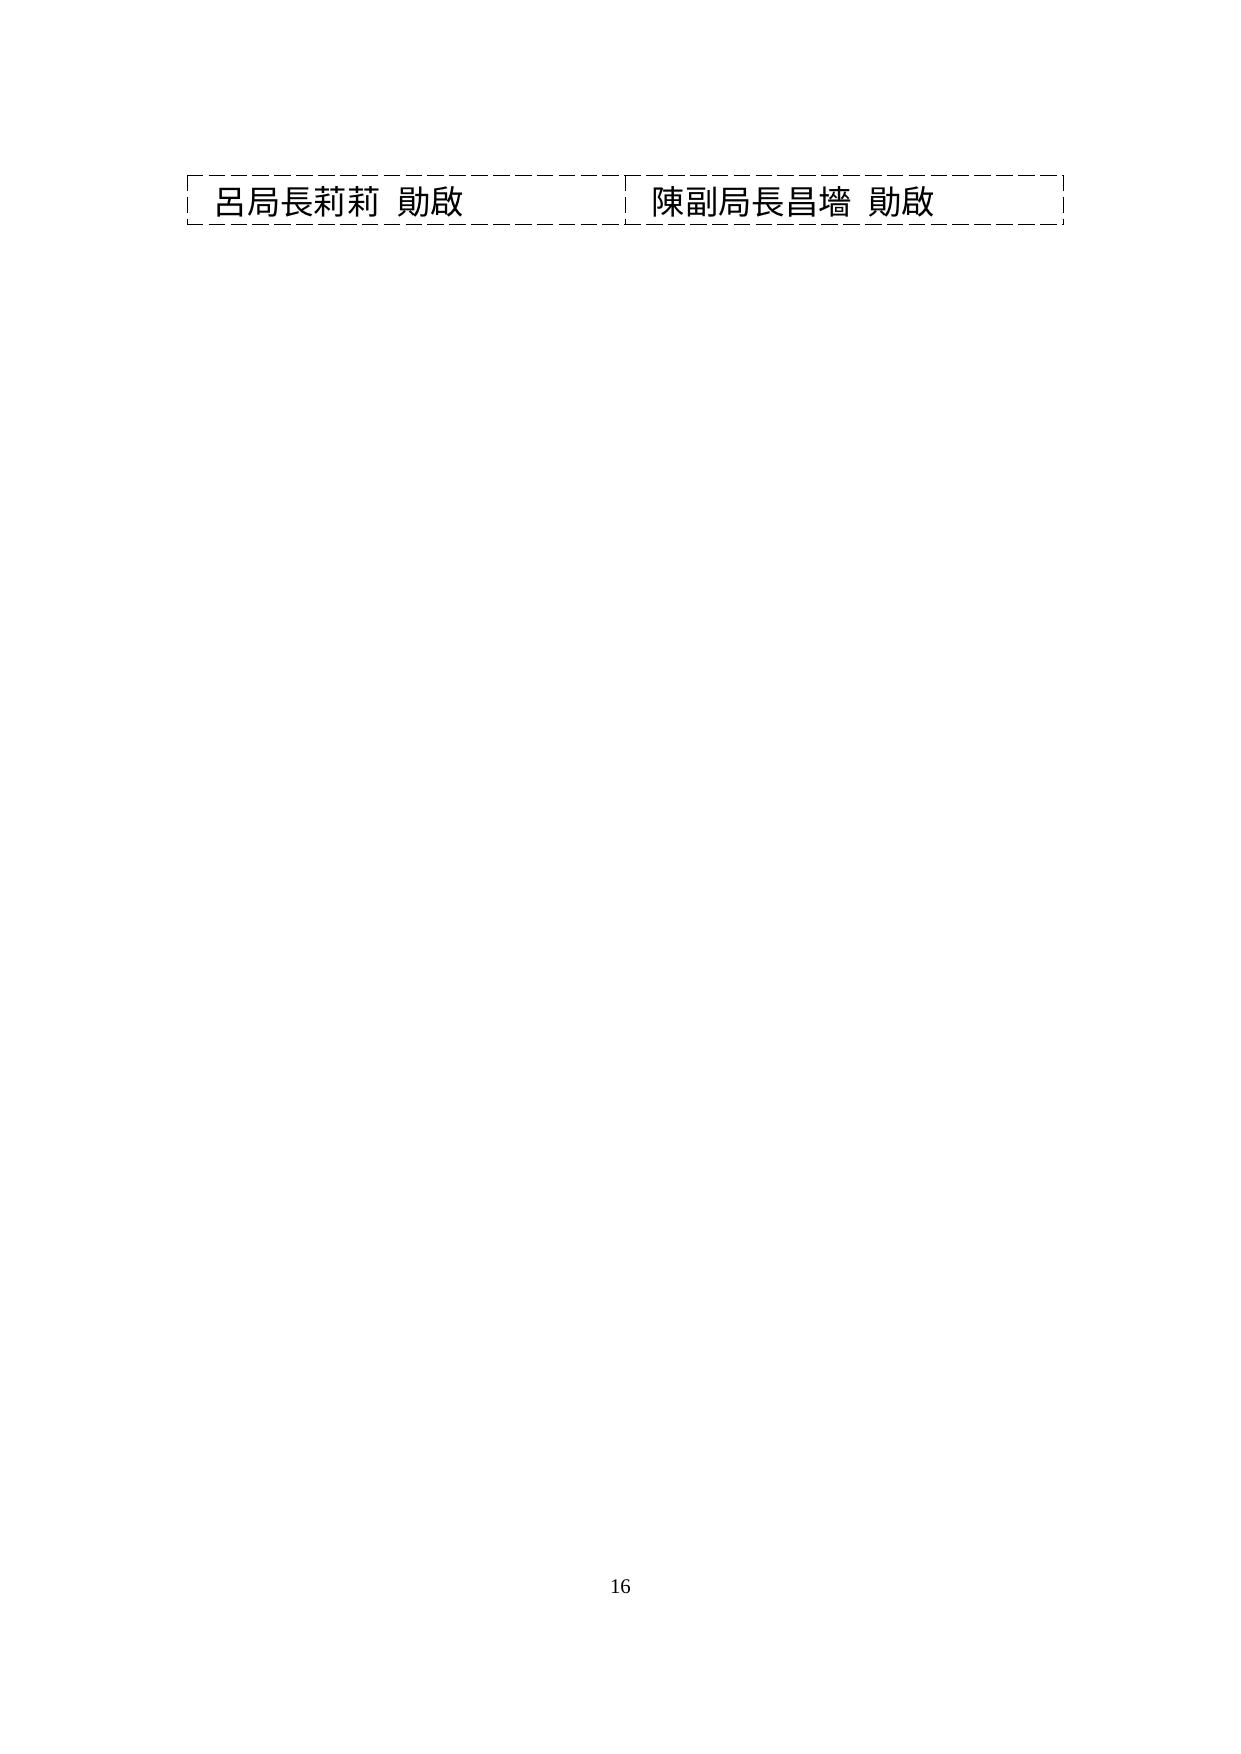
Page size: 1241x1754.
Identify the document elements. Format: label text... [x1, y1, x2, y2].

table_cell 呂局長莉莉 勛啟 [187, 175, 625, 224]
table_cell 陳副局長昌墻 勛啟 [625, 175, 1063, 224]
